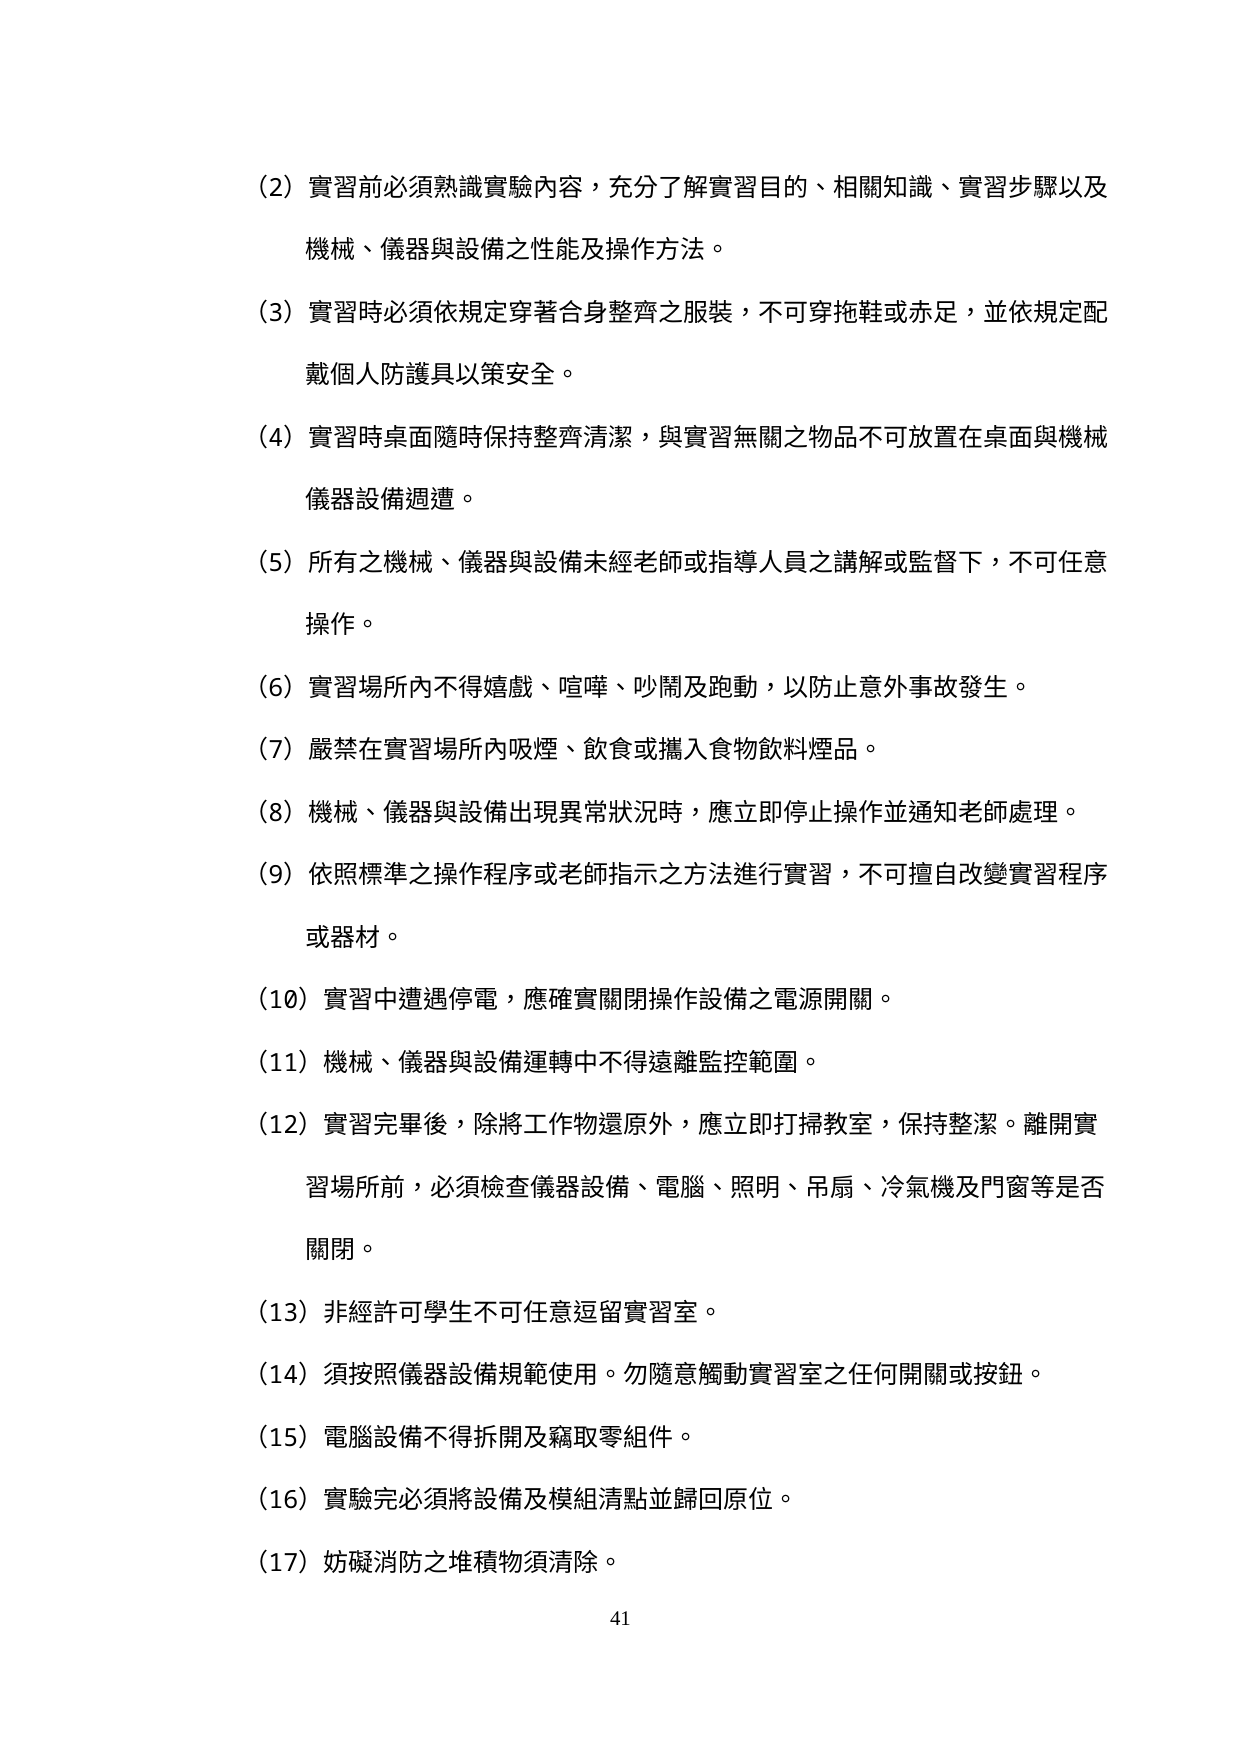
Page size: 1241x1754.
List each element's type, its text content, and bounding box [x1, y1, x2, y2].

text （17）妨礙消防之堆積物須清除。 [243, 1518, 1122, 1581]
text （4）實習時桌面隨時保持整齊清潔，與實習無關之物品不可放置在桌面與機械儀器設備週遭。 [243, 393, 1122, 518]
text （15）電腦設備不得拆開及竊取零組件。 [243, 1393, 1122, 1456]
text （14）須按照儀器設備規範使用。勿隨意觸動實習室之任何開關或按鈕。 [243, 1331, 1122, 1393]
text （2）實習前必須熟識實驗內容，充分了解實習目的、相關知識、實習步驟以及機械、儀器與設備之性能及操作方法。 [243, 143, 1122, 268]
text （12）實習完畢後，除將工作物還原外，應立即打掃教室，保持整潔。離開實習場所前，必須檢查儀器設備、電腦、照明、吊扇、冷氣機及門窗等是否關閉。 [243, 1081, 1122, 1268]
text （10）實習中遭遇停電，應確實關閉操作設備之電源開關。 [243, 956, 1122, 1018]
text （3）實習時必須依規定穿著合身整齊之服裝，不可穿拖鞋或赤足，並依規定配戴個人防護具以策安全。 [243, 268, 1122, 393]
text （9）依照標準之操作程序或老師指示之方法進行實習，不可擅自改變實習程序或器材。 [243, 831, 1122, 956]
text （5）所有之機械、儀器與設備未經老師或指導人員之講解或監督下，不可任意操作。 [243, 518, 1122, 643]
text （11）機械、儀器與設備運轉中不得遠離監控範圍。 [243, 1018, 1122, 1081]
text （13）非經許可學生不可任意逗留實習室。 [243, 1268, 1122, 1331]
text （8）機械、儀器與設備出現異常狀況時，應立即停止操作並通知老師處理。 [243, 768, 1122, 831]
text （6）實習場所內不得嬉戲、喧嘩、吵鬧及跑動，以防止意外事故發生。 [243, 643, 1122, 706]
text （16）實驗完必須將設備及模組清點並歸回原位。 [243, 1456, 1122, 1518]
text （7）嚴禁在實習場所內吸煙、飲食或攜入食物飲料煙品。 [243, 706, 1122, 768]
